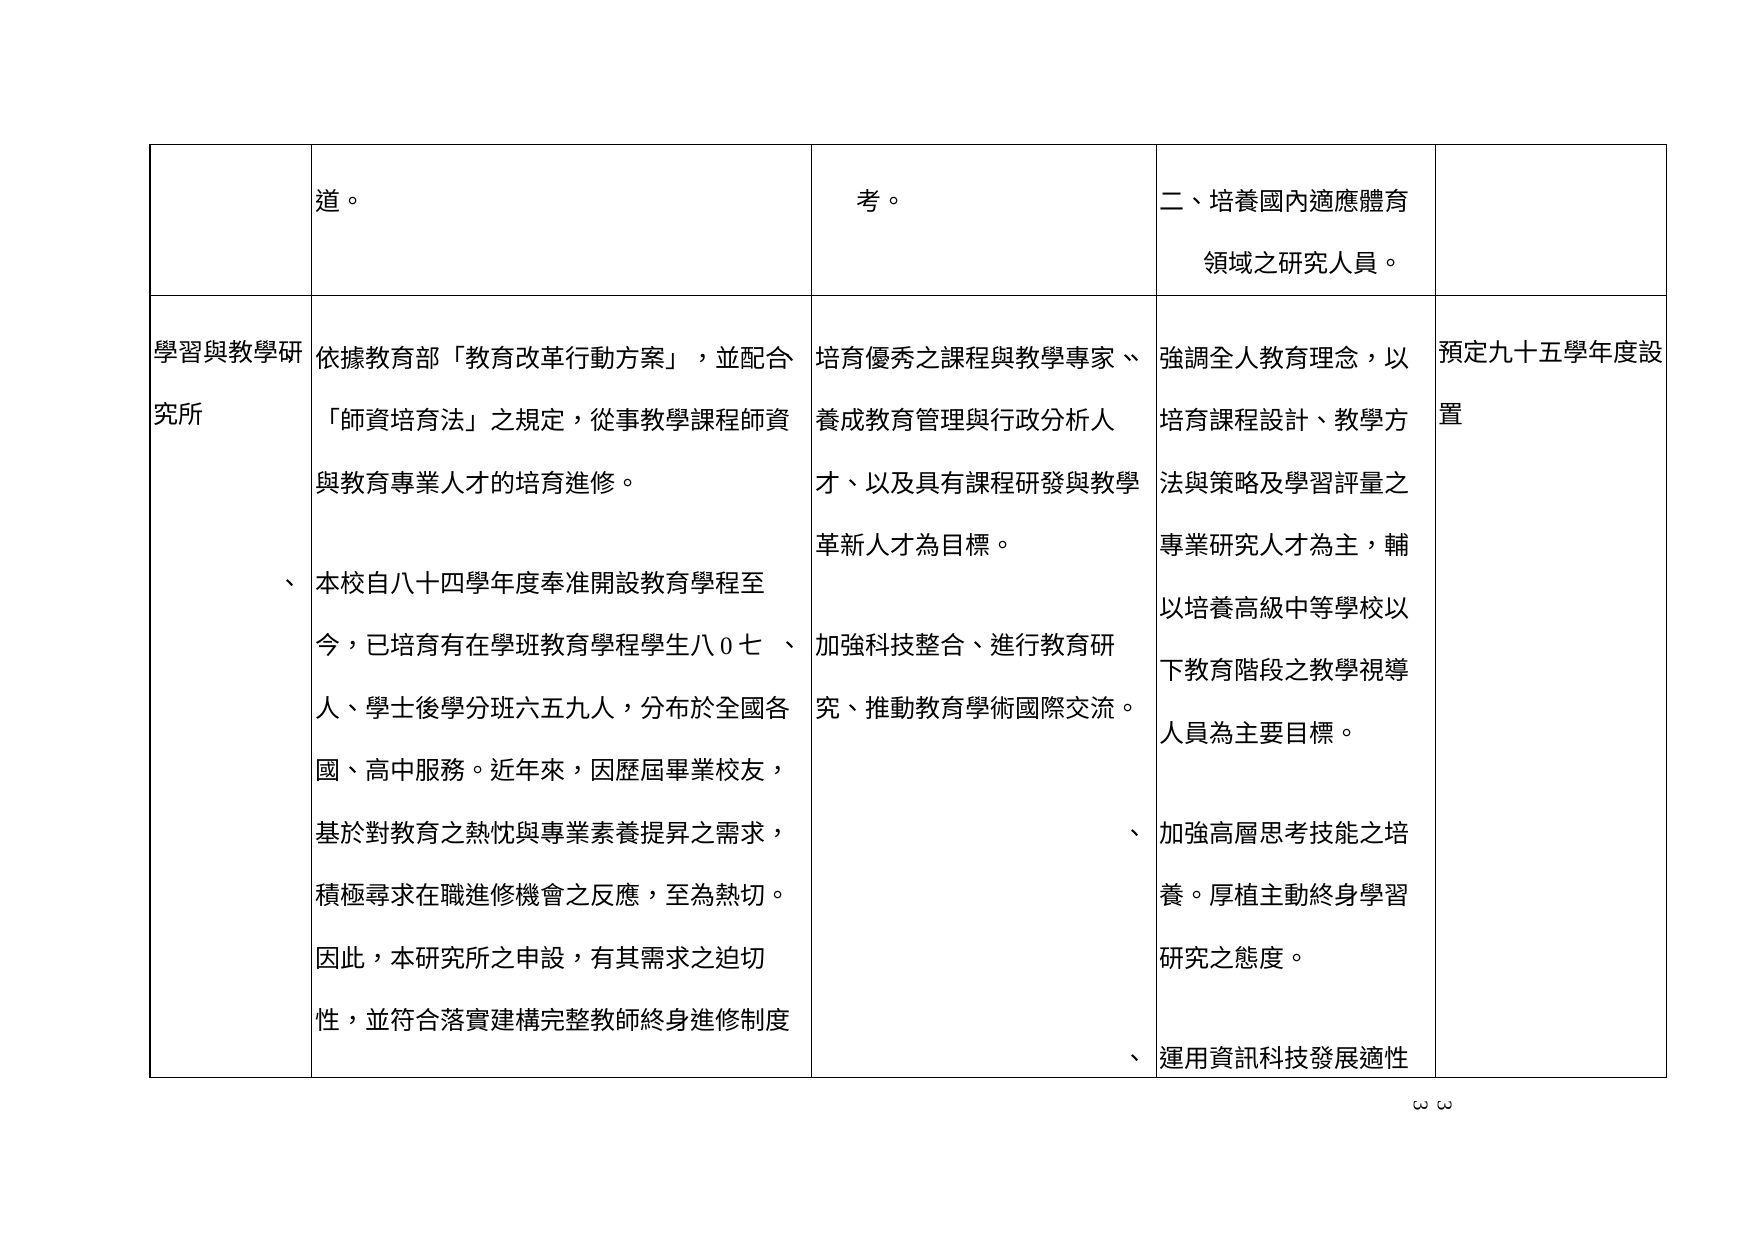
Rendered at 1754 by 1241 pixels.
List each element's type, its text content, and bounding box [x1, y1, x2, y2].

table_cell [1436, 145, 1666, 295]
table_cell [151, 145, 311, 295]
table_cell 考。 [812, 145, 1156, 295]
table_cell 強調全人教育理念，以培育課程設計、教學方法與策略及學習評量之專業研究人才為主，輔以培養高級中等學校以下教育階段之教學視導人員為主要目標。 加強高層思考技能之培養。厚植主動終身學習研究之態度。 運用資訊科技發展適性 [1157, 296, 1435, 1077]
table_cell 預定九十五學年度設置 [1436, 296, 1666, 1077]
table_cell 依據教育部「教育改革行動方案」，並配合「師資培育法」之規定，從事教學課程師資與教育專業人才的培育進修。 本校自八十四學年度奉准開設教育學程至今，已培育有在學班教育學程學生八0 七人、學士後學分班六五九人，分布於全國各國、高中服務。近年來，因歷屆畢業校友，基於對教育之熱忱與專業素養提昇之需求，積極尋求在職進修機會之反應，至為熱切。因此，本研究所之申設，有其需求之迫切性，並符合落實建構完整教師終身進修制度之國家既有政策。 本校除既有之體育專業學識人才養成外，可以促進基礎通識學科之強化，以培育具備宏觀科際整合之高級體育學術研究人才，有助於完備達至本校朝向專業化、國際化體育大學之目標。 [312, 296, 811, 1077]
table_cell 培育優秀之課程與教學專家、養成教育管理與行政分析人才、以及具有課程研發與教學革新人才為目標。 加強科技整合、進行教育研究、推動教育學術國際交流。 [812, 296, 1156, 1077]
table_cell 二、培養國內適應體育領域之研究人員。 [1157, 145, 1435, 295]
table_cell 學習與教學研究所 [151, 296, 311, 1077]
table_cell 發展與提升適應體育層次。 國內適應體育專門研究人才之培養。 三、提供適應體育相關人員之深造進修管道。 [312, 145, 811, 295]
